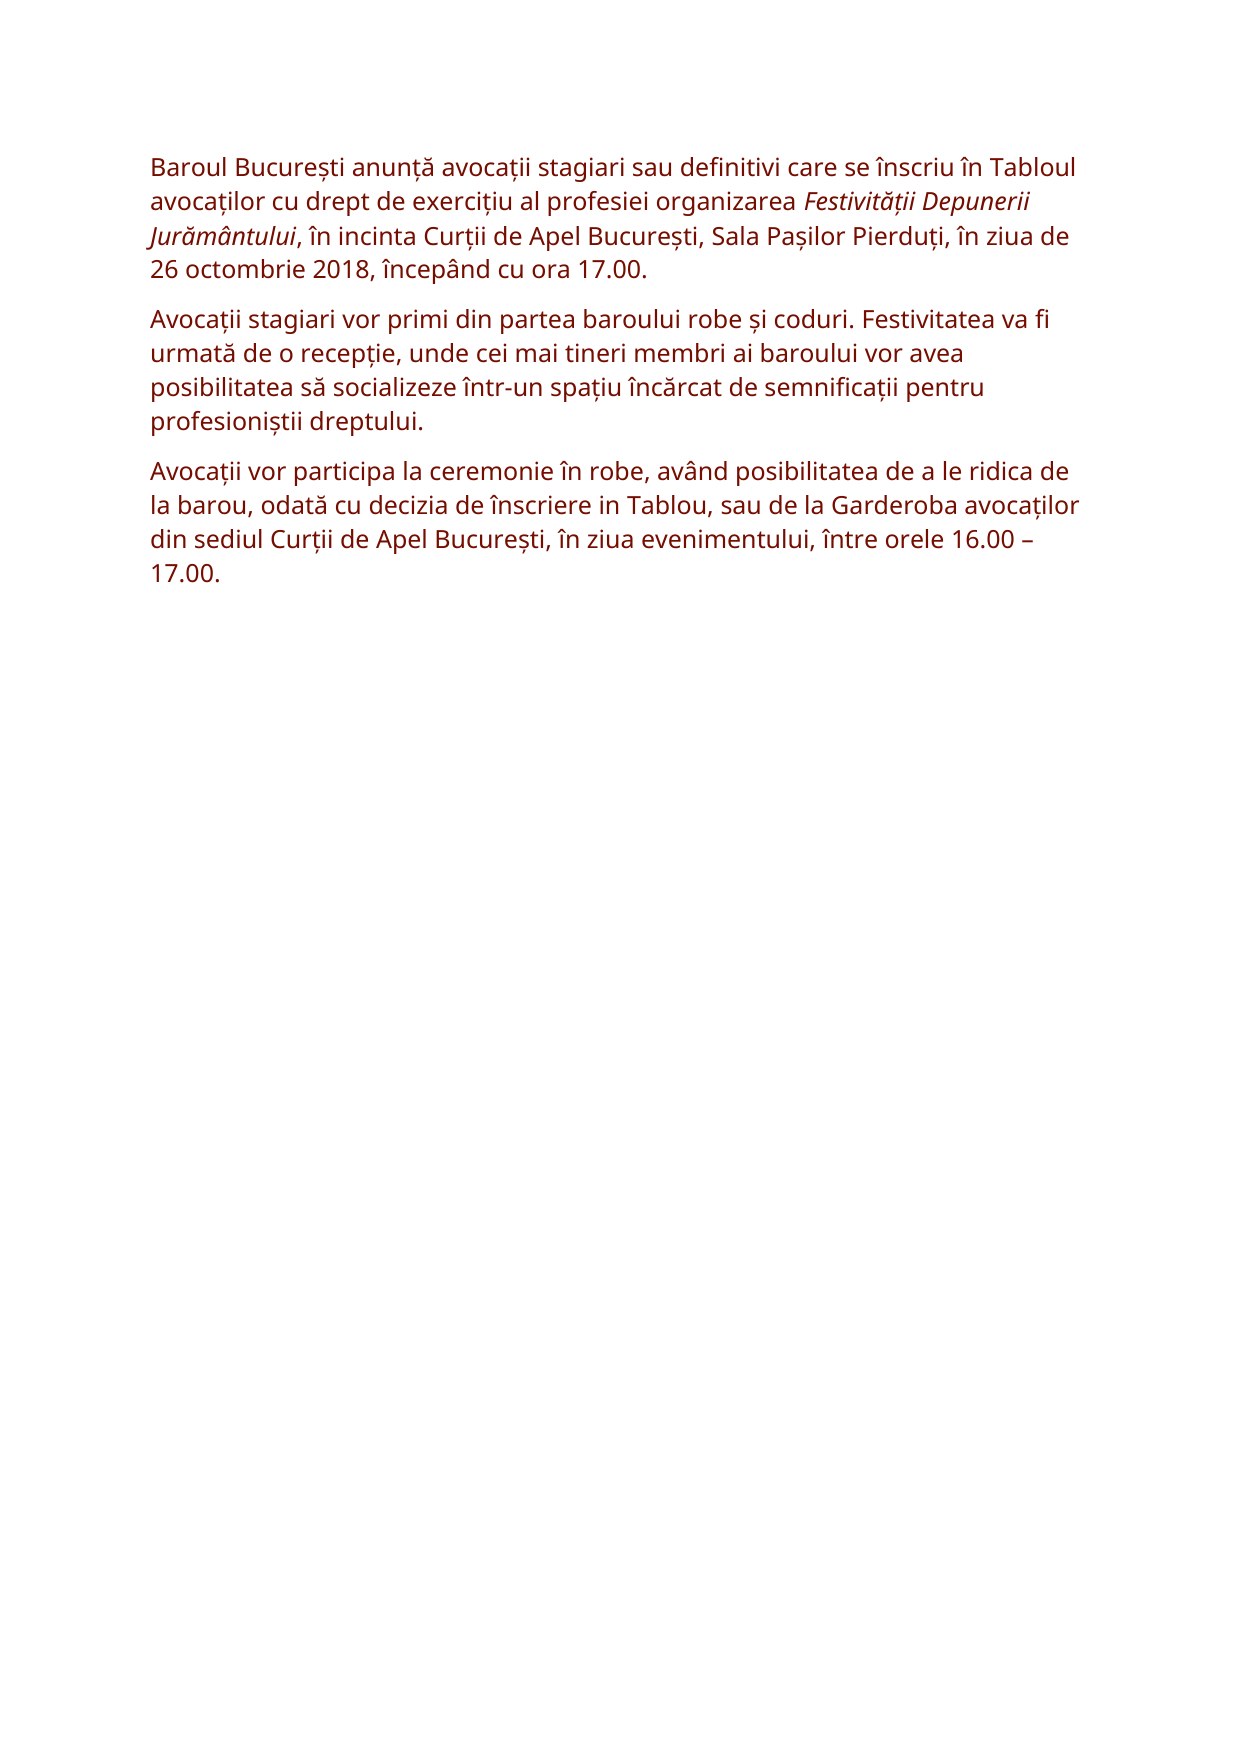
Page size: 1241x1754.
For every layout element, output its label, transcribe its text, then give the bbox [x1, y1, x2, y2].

text Avocații vor participa la ceremonie în robe, având posibilitatea de a le ridica de la barou, odată cu decizia de înscriere in Tablou, sau de la Garderoba avocaților din sediul Curții de Apel București, în ziua evenimentului, între orele 16.00 – 17.00. [150, 454, 1090, 590]
text Baroul București anunță avocații stagiari sau definitivi care se înscriu în Tabloul avocaților cu drept de exercițiu al profesiei organizarea Festivității Depunerii Jurământului, în incinta Curții de Apel București, Sala Pașilor Pierduți, în ziua de 26 octombrie 2018, începând cu ora 17.00. [150, 150, 1090, 286]
text Avocații stagiari vor primi din partea baroului robe și coduri. Festivitatea va fi urmată de o recepție, unde cei mai tineri membri ai baroului vor avea posibilitatea să socializeze într-un spațiu încărcat de semnificații pentru profesioniștii dreptului. [150, 302, 1090, 438]
